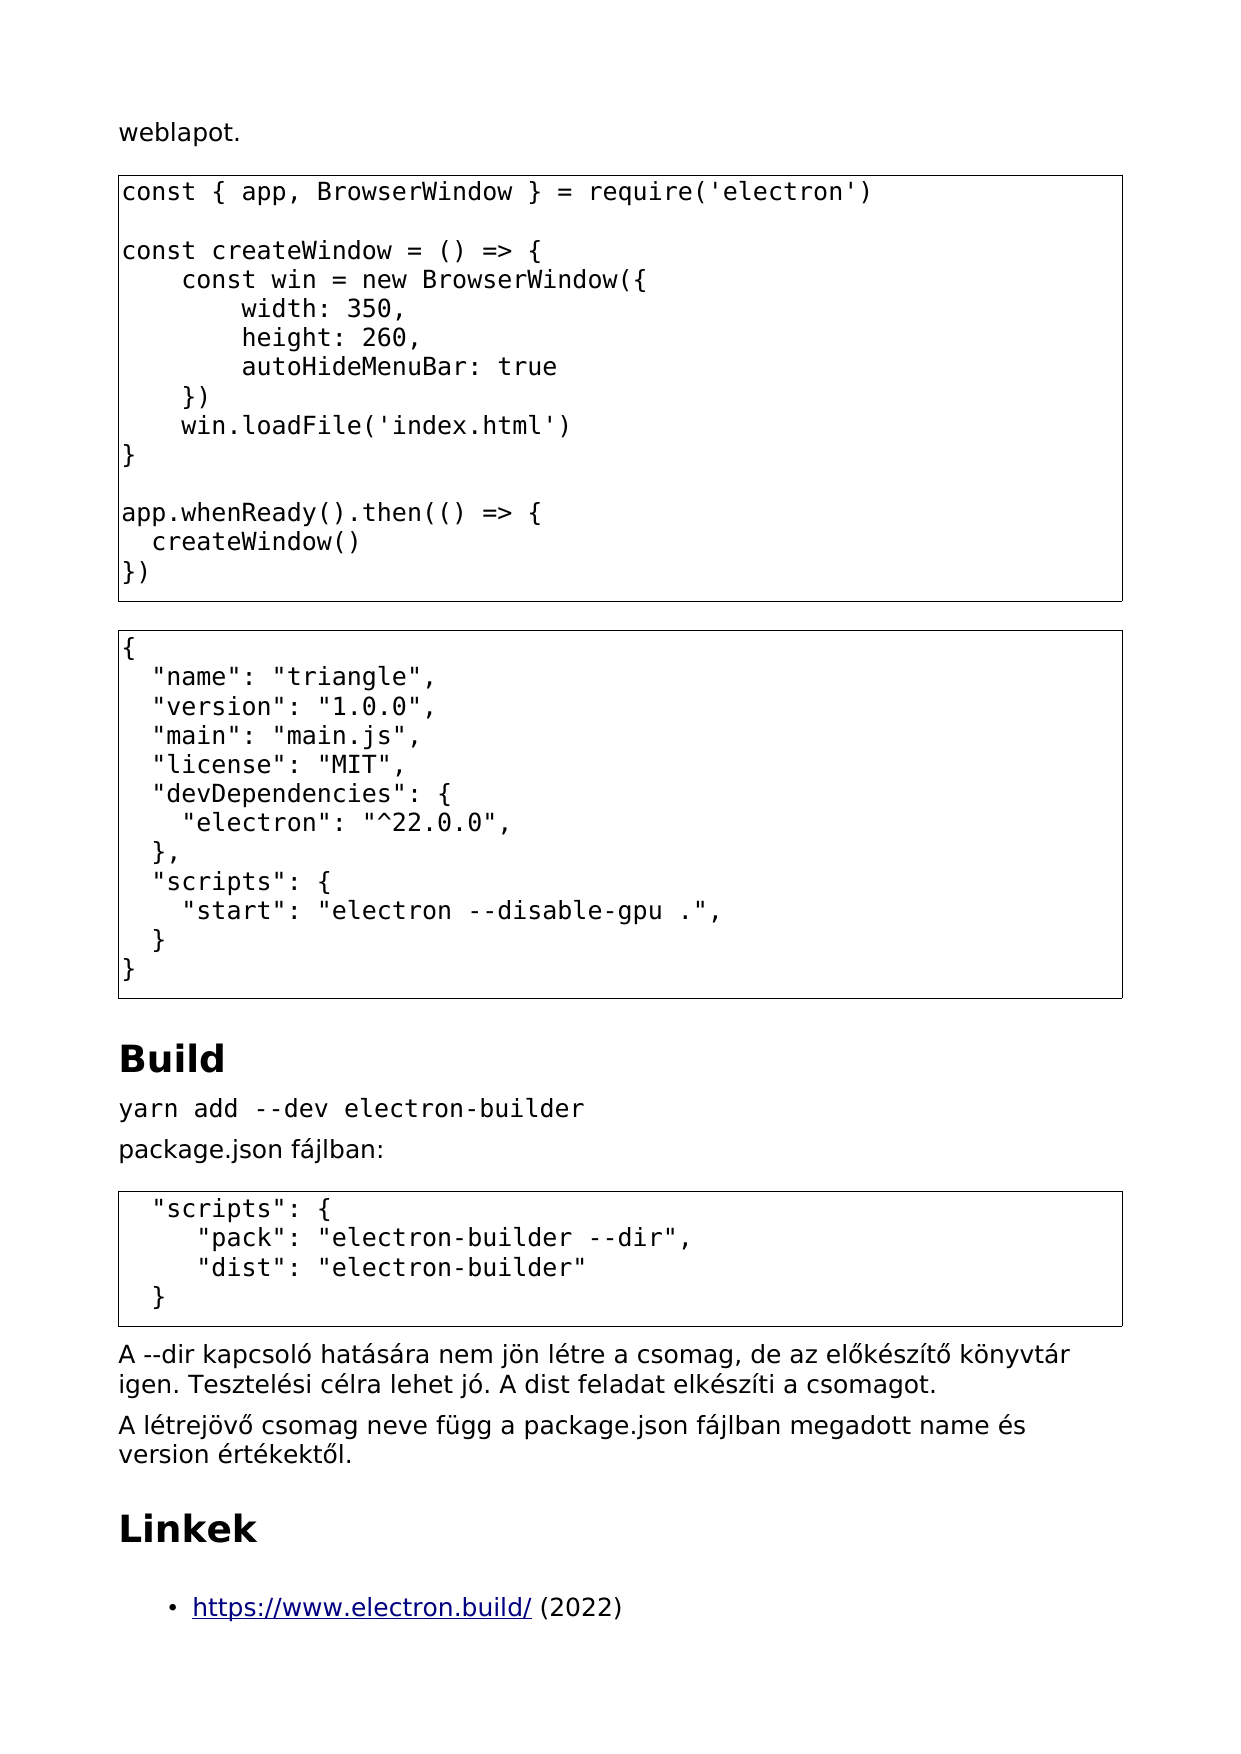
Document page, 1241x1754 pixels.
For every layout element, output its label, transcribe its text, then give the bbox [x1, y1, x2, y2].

text A létrejövő csomag neve függ a package.json fájlban megadott name és version értékektől. [118, 1412, 1122, 1470]
subtitle Build [118, 1038, 1122, 1082]
list https://www.electron.build/ (2022) [177, 1593, 1122, 1622]
subtitle Linkek [118, 1507, 1122, 1551]
table_header "scripts": { "pack": "electron-builder --dir", "dist": "electron-builder" } [119, 1192, 1122, 1326]
text yarn add --dev electron-builder [118, 1094, 1122, 1123]
table_header { "name": "triangle", "version": "1.0.0", "main": "main.js", "license": "MIT", "devDependencies": { "electron": "^22.0.0", }, "scripts": { "start": "electron --disable-gpu .", } } [119, 631, 1122, 998]
text weblapot. [118, 118, 1122, 147]
text package.json fájlban: [118, 1135, 1122, 1164]
table_header const { app, BrowserWindow } = require('electron') const createWindow = () => { const win = new BrowserWindow({ width: 350, height: 260, autoHideMenuBar: true }) win.loadFile('index.html') } app.whenReady().then(() => { createWindow() }) [119, 176, 1122, 601]
text A --dir kapcsoló hatására nem jön létre a csomag, de az előkészítő könyvtár igen. Tesztelési célra lehet jó. A dist feladat elkészíti a csomagot. [118, 1341, 1122, 1399]
